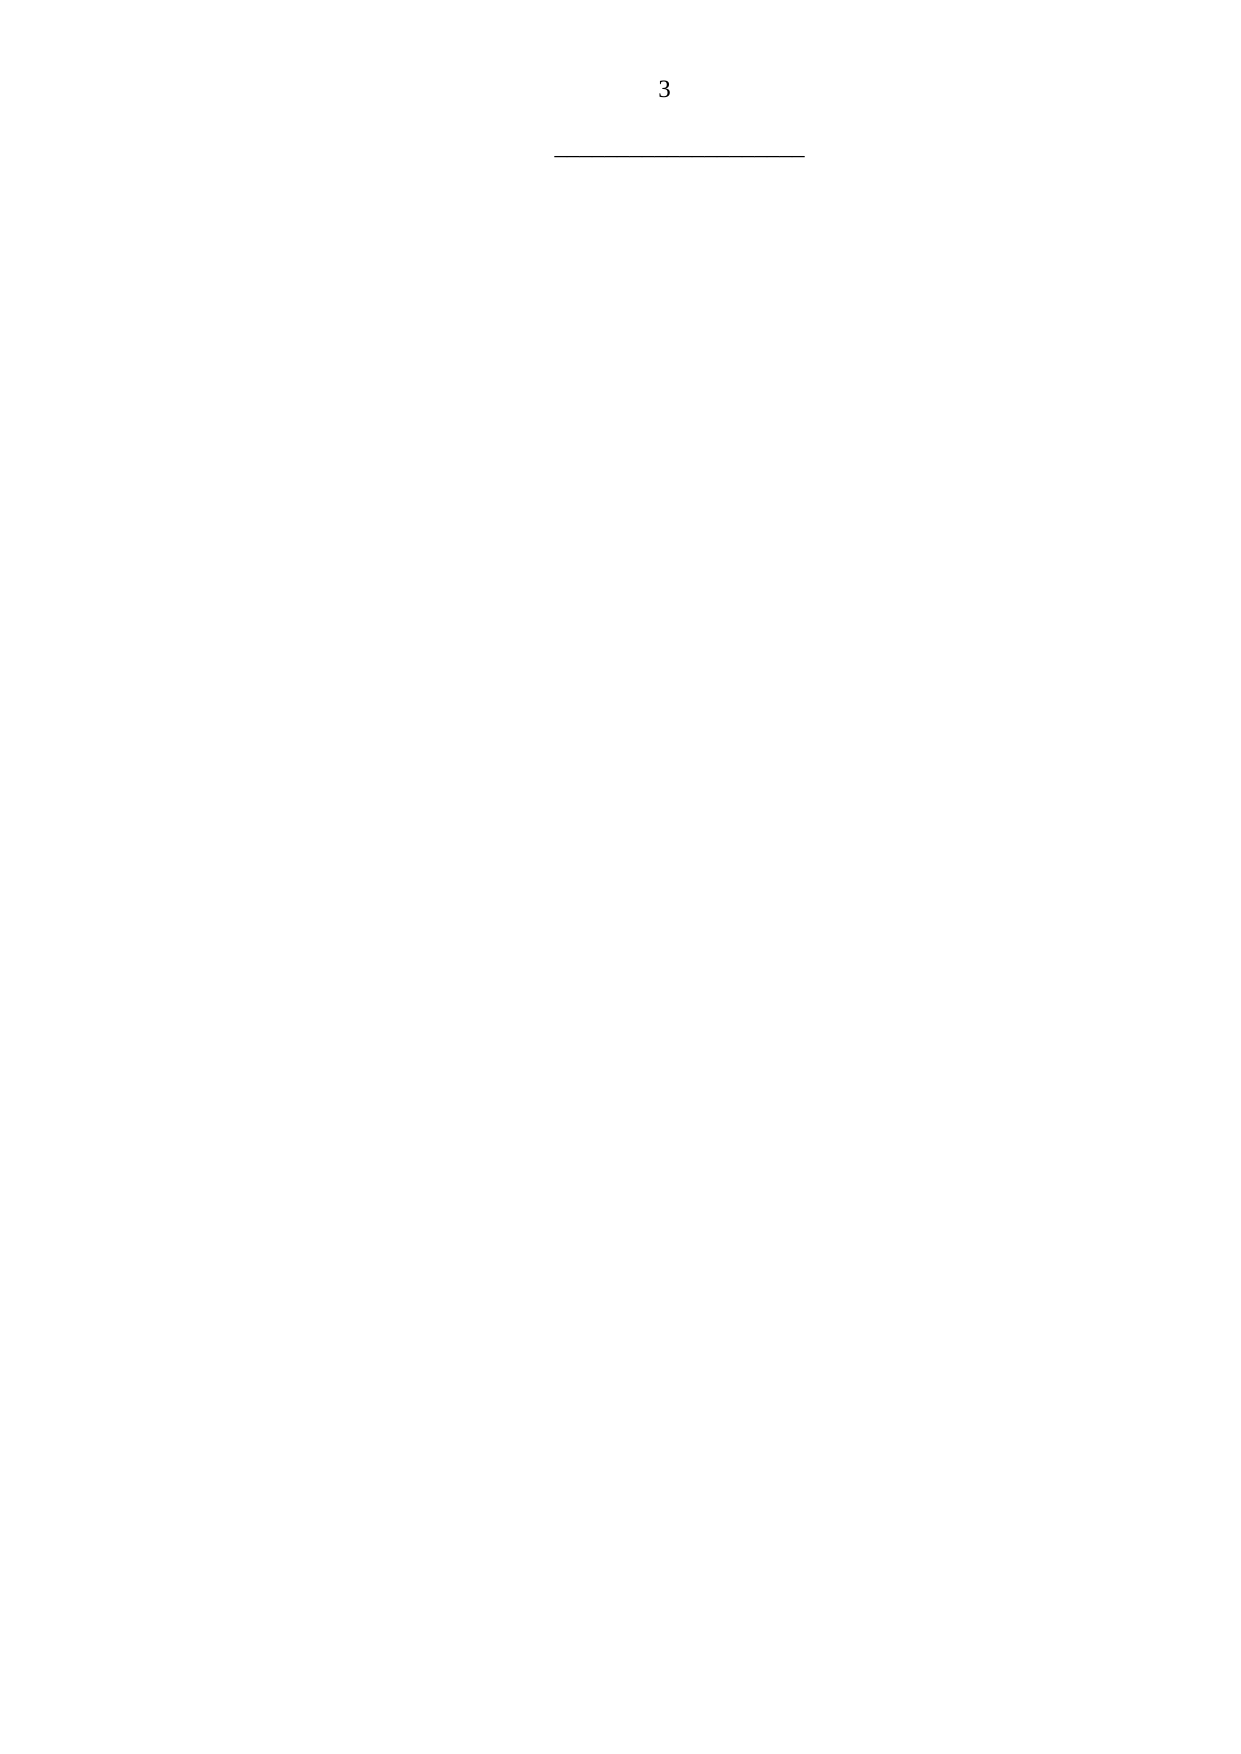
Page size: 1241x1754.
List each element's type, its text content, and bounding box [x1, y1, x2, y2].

text ____________________ [177, 131, 1181, 160]
